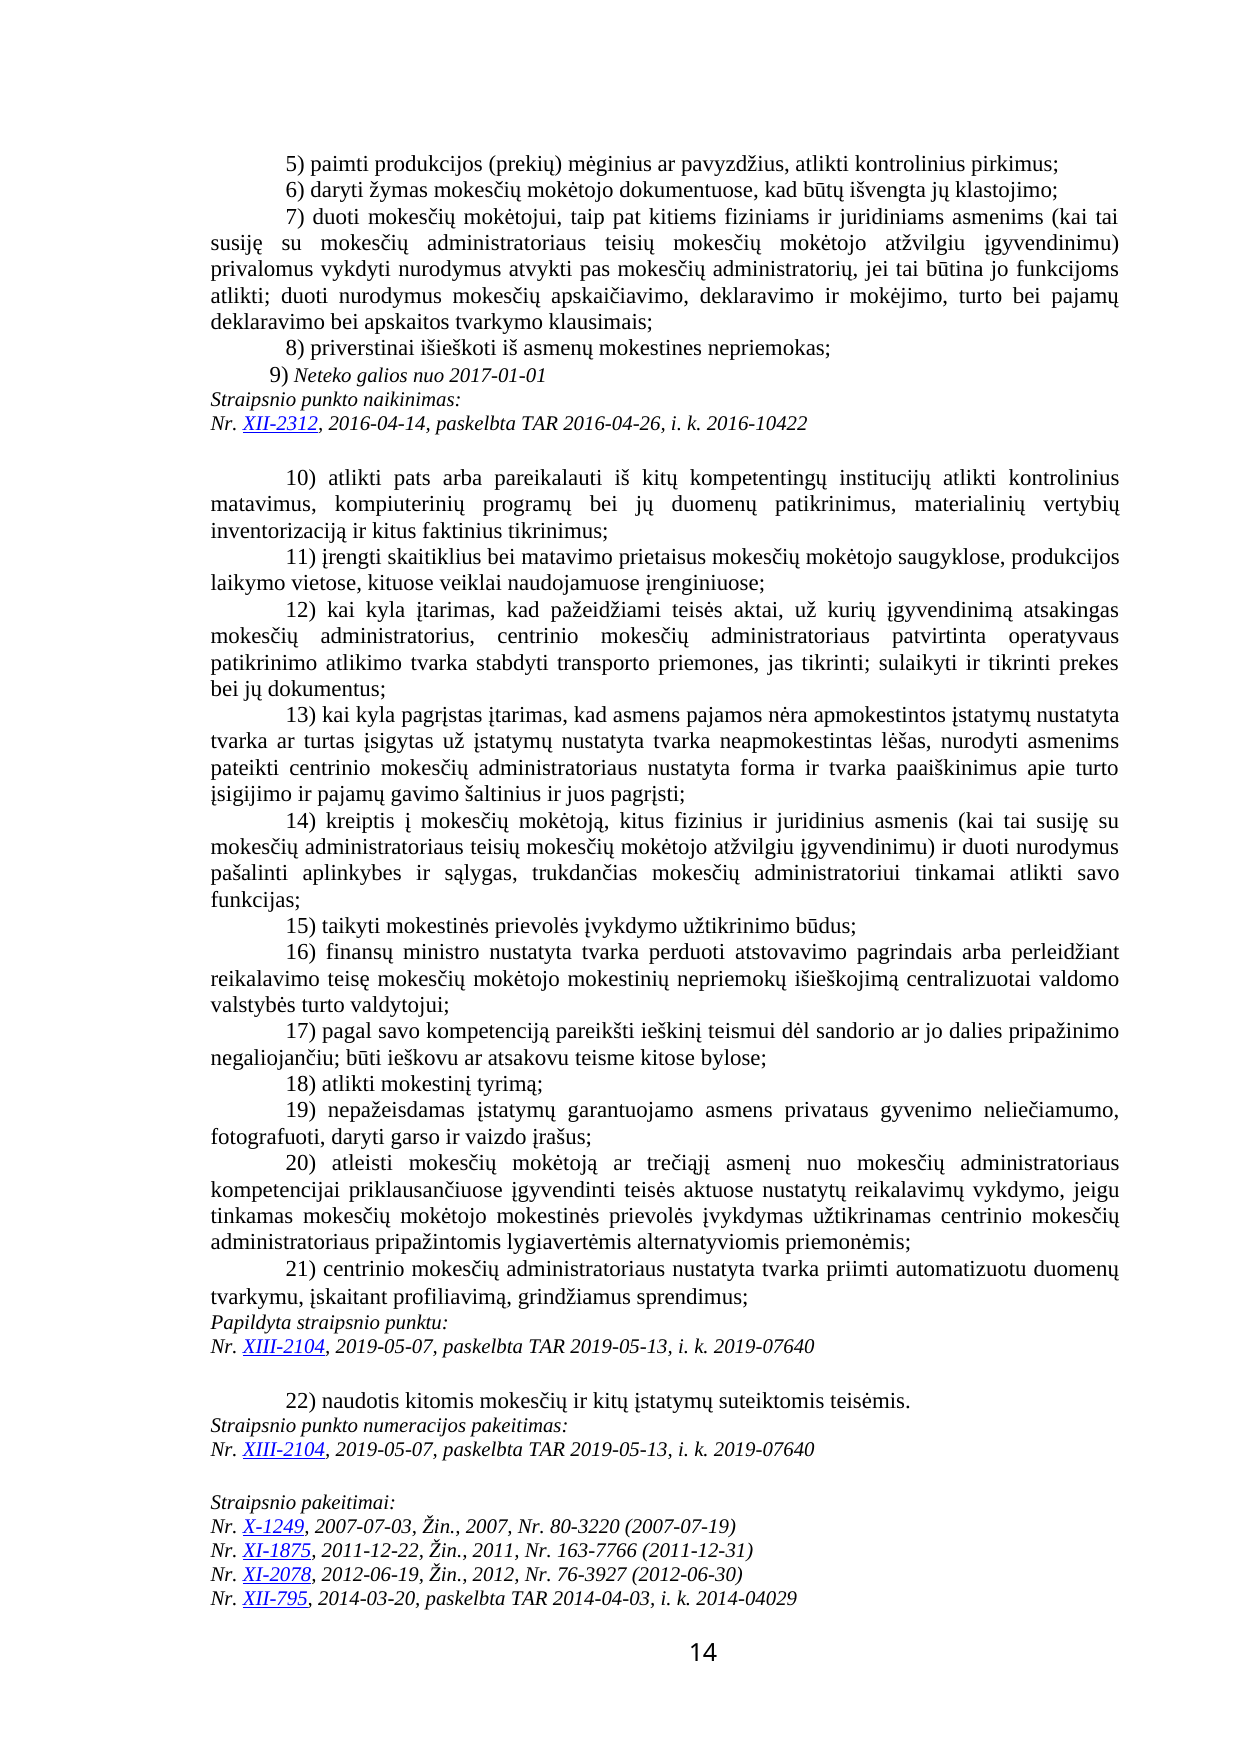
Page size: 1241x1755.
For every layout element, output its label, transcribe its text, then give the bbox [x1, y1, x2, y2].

text 11) įrengti skaitiklius bei matavimo prietaisus mokesčių mokėtojo saugyklose, produkcijos laikymo vietose, kituose veiklai naudojamuose įrenginiuose; [210, 543, 1120, 596]
text 17) pagal savo kompetenciją pareikšti ieškinį teismui dėl sandorio ar jo dalies pripažinimo negaliojančiu; būti ieškovu ar atsakovu teisme kitose bylose; [210, 1017, 1120, 1070]
text 12) kai kyla įtarimas, kad pažeidžiami teisės aktai, už kurių įgyvendinimą atsakingas mokesčių administratorius, centrinio mokesčių administratoriaus patvirtinta operatyvaus patikrinimo atlikimo tvarka stabdyti transporto priemones, jas tikrinti; sulaikyti ir tikrinti prekes bei jų dokumentus; [210, 596, 1120, 701]
text 19) nepažeisdamas įstatymų garantuojamo asmens privataus gyvenimo neliečiamumo, fotografuoti, daryti garso ir vaizdo įrašus; [210, 1097, 1120, 1149]
text 18) atlikti mokestinį tyrimą; [210, 1070, 1120, 1097]
text 9) Neteko galios nuo 2017-01-01 [210, 361, 1120, 387]
text Straipsnio punkto numeracijos pakeitimas: [210, 1413, 1120, 1437]
text 6) daryti žymas mokesčių mokėtojo dokumentuose, kad būtų išvengta jų klastojimo; [210, 176, 1120, 203]
text Nr. XI-1875, 2011-12-22, Žin., 2011, Nr. 163-7766 (2011-12-31) [210, 1538, 1120, 1562]
text Papildyta straipsnio punktu: [210, 1310, 1120, 1334]
text 5) paimti produkcijos (prekių) mėginius ar pavyzdžius, atlikti kontrolinius pirkimus; [210, 150, 1120, 176]
text 21) centrinio mokesčių administratoriaus nustatyta tvarka priimti automatizuotu duomenų tvarkymu, įskaitant profiliavimą, grindžiamus sprendimus; [210, 1255, 1120, 1310]
text 15) taikyti mokestinės prievolės įvykdymo užtikrinimo būdus; [210, 912, 1120, 938]
text Nr. X-1249, 2007-07-03, Žin., 2007, Nr. 80-3220 (2007-07-19) [210, 1514, 1120, 1538]
text Straipsnio punkto naikinimas: [210, 387, 1120, 411]
text Nr. XII-2312, 2016-04-14, paskelbta TAR 2016-04-26, i. k. 2016-10422 [210, 411, 1120, 435]
text 20) atleisti mokesčių mokėtoją ar trečiąjį asmenį nuo mokesčių administratoriaus kompetencijai priklausančiuose įgyvendinti teisės aktuose nustatytų reikalavimų vykdymo, jeigu tinkamas mokesčių mokėtojo mokestinės prievolės įvykdymas užtikrinamas centrinio mokesčių administratoriaus pripažintomis lygiavertėmis alternatyviomis priemonėmis; [210, 1149, 1120, 1255]
text Straipsnio pakeitimai: [210, 1490, 1120, 1514]
text 7) duoti mokesčių mokėtojui, taip pat kitiems fiziniams ir juridiniams asmenims (kai tai susiję su mokesčių administratoriaus teisių mokesčių mokėtojo atžvilgiu įgyvendinimu) privalomus vykdyti nurodymus atvykti pas mokesčių administratorių, jei tai būtina jo funkcijoms atlikti; duoti nurodymus mokesčių apskaičiavimo, deklaravimo ir mokėjimo, turto bei pajamų deklaravimo bei apskaitos tvarkymo klausimais; [210, 203, 1120, 334]
text Nr. XII-795, 2014-03-20, paskelbta TAR 2014-04-03, i. k. 2014-04029 [210, 1586, 1120, 1610]
text 22) naudotis kitomis mokesčių ir kitų įstatymų suteiktomis teisėmis. [210, 1387, 1120, 1413]
text 14) kreiptis į mokesčių mokėtoją, kitus fizinius ir juridinius asmenis (kai tai susiję su mokesčių administratoriaus teisių mokesčių mokėtojo atžvilgiu įgyvendinimu) ir duoti nurodymus pašalinti aplinkybes ir sąlygas, trukdančias mokesčių administratoriui tinkamai atlikti savo funkcijas; [210, 807, 1120, 912]
text 8) priverstinai išieškoti iš asmenų mokestines nepriemokas; [210, 334, 1120, 361]
text Nr. XI-2078, 2012-06-19, Žin., 2012, Nr. 76-3927 (2012-06-30) [210, 1562, 1120, 1586]
text 16) finansų ministro nustatyta tvarka perduoti atstovavimo pagrindais arba perleidžiant reikalavimo teisę mokesčių mokėtojo mokestinių nepriemokų išieškojimą centralizuotai valdomo valstybės turto valdytojui; [210, 938, 1120, 1017]
text 10) atlikti pats arba pareikalauti iš kitų kompetentingų institucijų atlikti kontrolinius matavimus, kompiuterinių programų bei jų duomenų patikrinimus, materialinių vertybių inventorizaciją ir kitus faktinius tikrinimus; [210, 464, 1120, 543]
text Nr. XIII-2104, 2019-05-07, paskelbta TAR 2019-05-13, i. k. 2019-07640 [210, 1437, 1120, 1461]
text 13) kai kyla pagrįstas įtarimas, kad asmens pajamos nėra apmokestintos įstatymų nustatyta tvarka ar turtas įsigytas už įstatymų nustatyta tvarka neapmokestintas lėšas, nurodyti asmenims pateikti centrinio mokesčių administratoriaus nustatyta forma ir tvarka paaiškinimus apie turto įsigijimo ir pajamų gavimo šaltinius ir juos pagrįsti; [210, 701, 1120, 807]
text Nr. XIII-2104, 2019-05-07, paskelbta TAR 2019-05-13, i. k. 2019-07640 [210, 1334, 1120, 1358]
